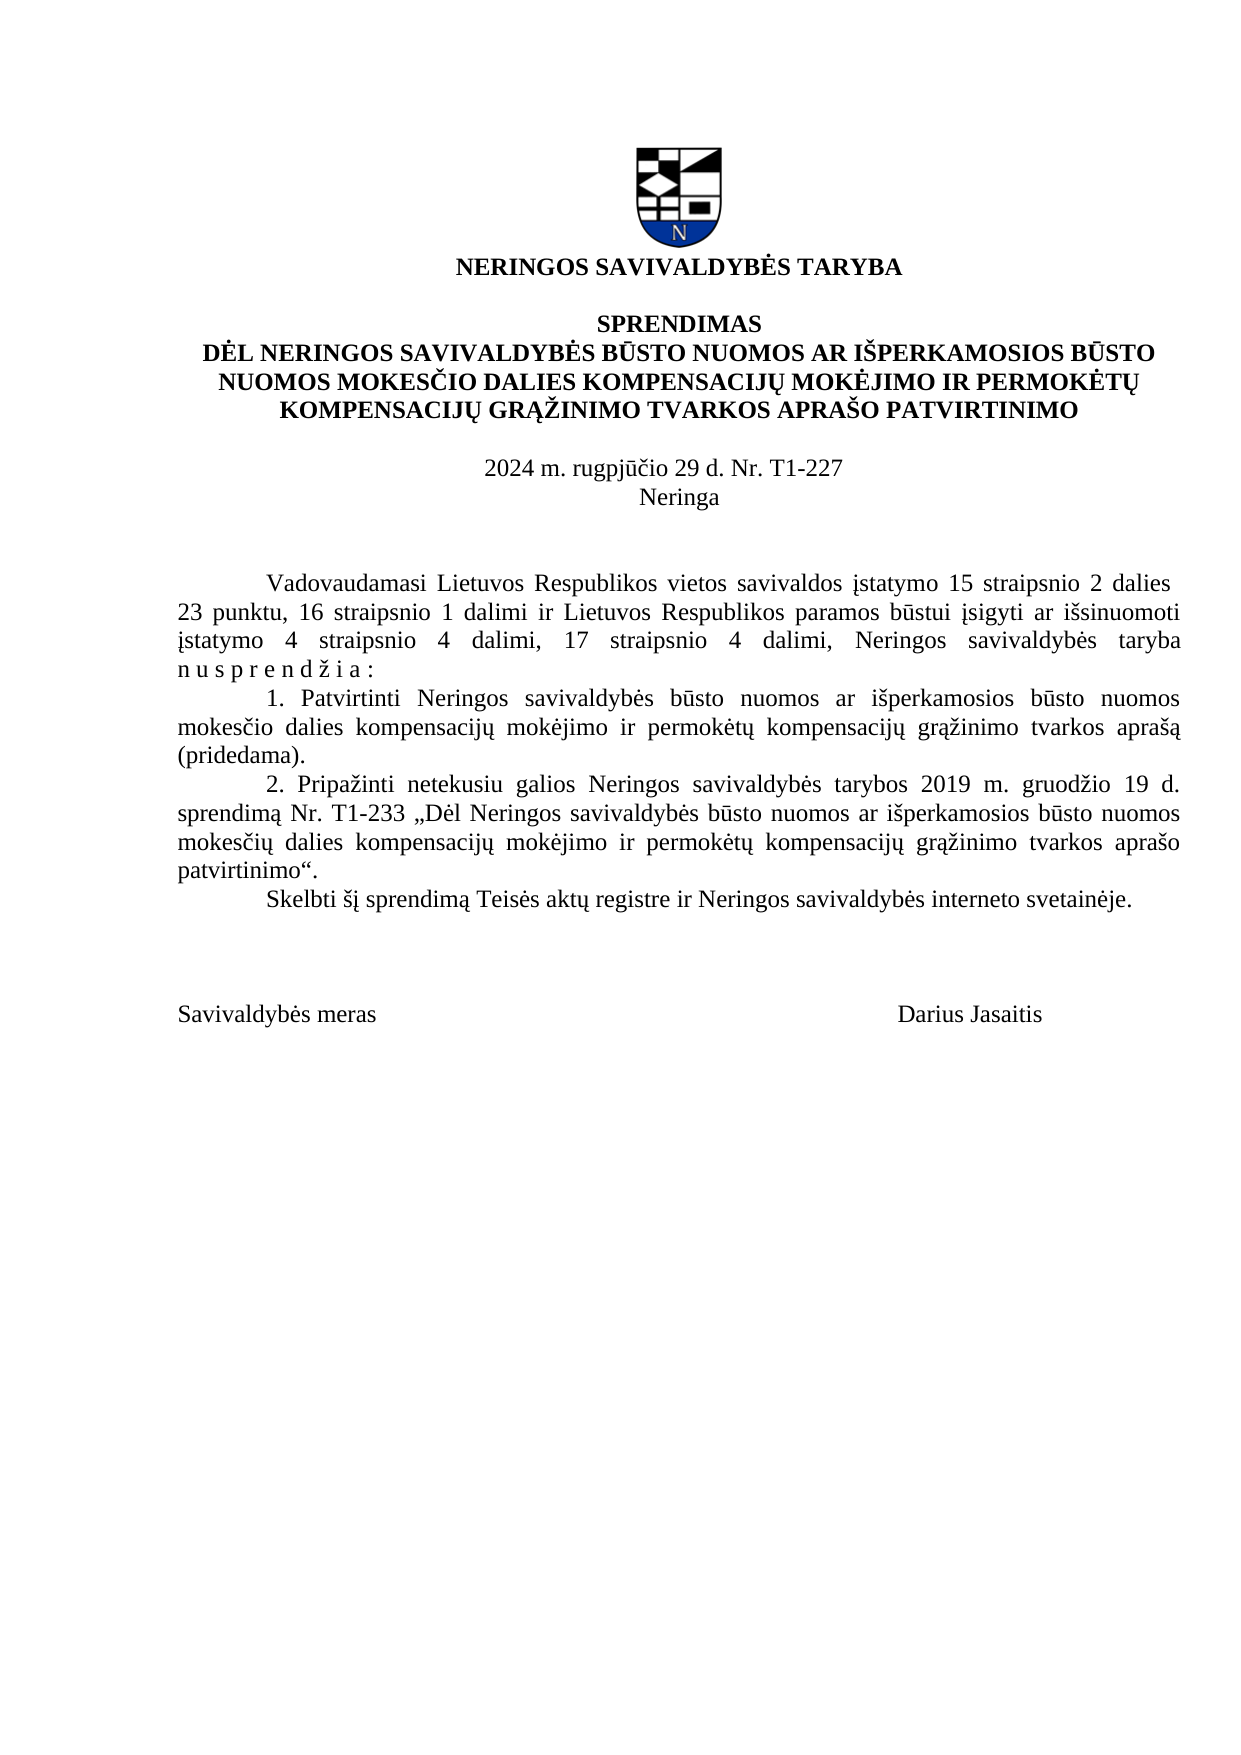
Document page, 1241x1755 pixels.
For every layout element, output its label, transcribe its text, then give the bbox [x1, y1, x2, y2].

text 2024 m. rugpjūčio 29 d. Nr. T1-227 Neringa [177, 453, 1181, 511]
text Savivaldybės meras Darius Jasaitis [177, 999, 1181, 1028]
text Skelbti šį sprendimą Teisės aktų registre ir Neringos savivaldybės interneto svetainėje. [177, 884, 1181, 913]
text 1. Patvirtinti Neringos savivaldybės būsto nuomos ar išperkamosios būsto nuomos mokesčio dalies kompensacijų mokėjimo ir permokėtų kompensacijų grąžinimo tvarkos aprašą (pridedama). [177, 683, 1181, 769]
text DĖL NERINGOS SAVIVALDYBĖS BŪSTO NUOMOS AR IŠPERKAMOSIOS BŪSTO NUOMOS MOKESČIO DALIES KOMPENSACIJŲ MOKĖJIMO IR PERMOKĖTŲ KOMPENSACIJŲ GRĄŽINIMO TVARKOS APRAŠO PATVIRTINIMO [177, 338, 1181, 424]
text 2. Pripažinti netekusiu galios Neringos savivaldybės tarybos 2019 m. gruodžio 19 d. sprendimą Nr. T1-233 „Dėl Neringos savivaldybės būsto nuomos ar išperkamosios būsto nuomos mokesčių dalies kompensacijų mokėjimo ir permokėtų kompensacijų grąžinimo tvarkos aprašo patvirtinimo“. [177, 769, 1181, 884]
text NERINGOS SAVIVALDYBĖS TARYBA SPRENDIMAS [177, 252, 1181, 338]
text Vadovaudamasi Lietuvos Respublikos vietos savivaldos įstatymo 15 straipsnio 2 dalies 23 punktu, 16 straipsnio 1 dalimi ir Lietuvos Respublikos paramos būstui įsigyti ar išsinuomoti įstatymo 4 straipsnio 4 dalimi, 17 straipsnio 4 dalimi, Neringos savivaldybės taryba nusprendžia: [177, 568, 1181, 683]
